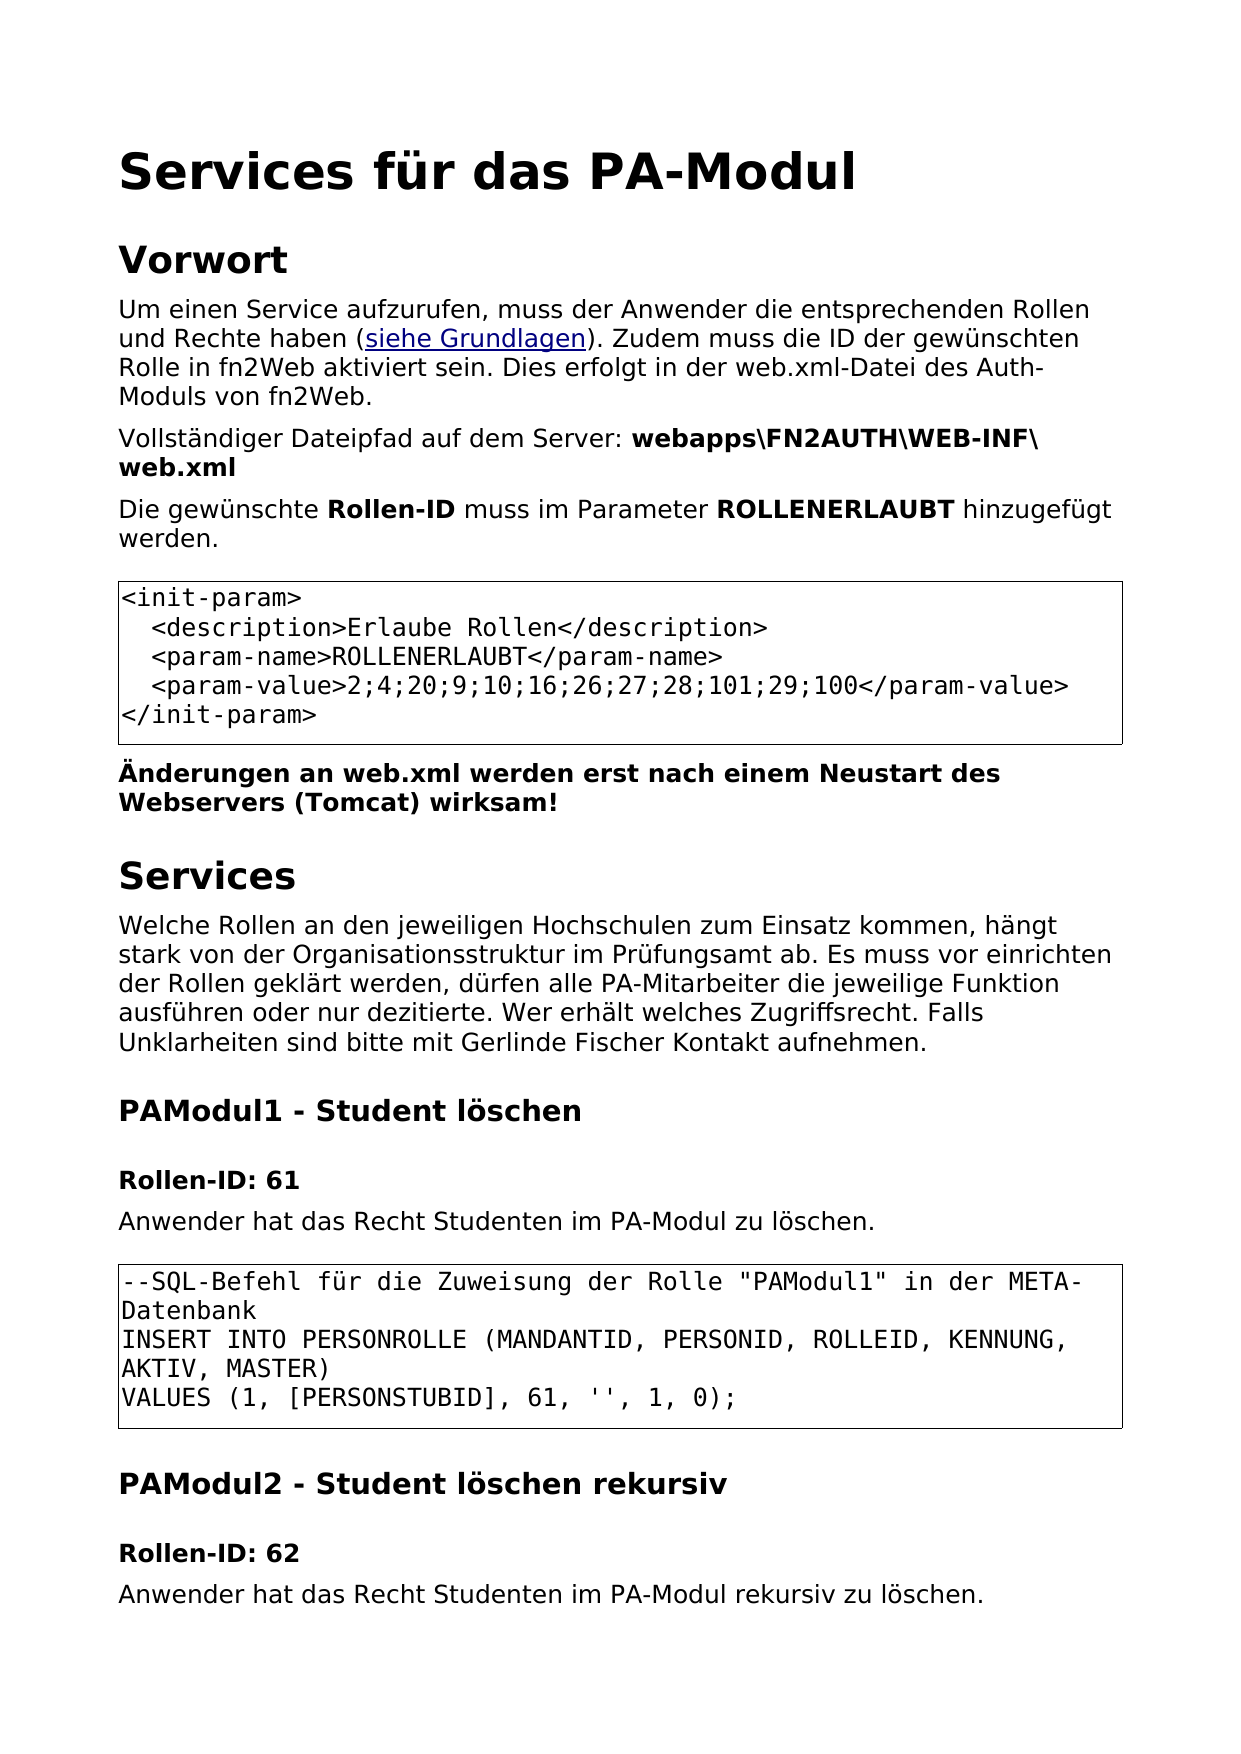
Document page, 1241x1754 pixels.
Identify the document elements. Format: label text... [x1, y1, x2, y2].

text Welche Rollen an den jeweiligen Hochschulen zum Einsatz kommen, hängt stark von der Organisationsstruktur im Prüfungsamt ab. Es muss vor einrichten der Rollen geklärt werden, dürfen alle PA-Mitarbeiter die jeweilige Funktion ausführen oder nur dezitierte. Wer erhält welches Zugriffsrecht. Falls Unklarheiten sind bitte mit Gerlinde Fischer Kontakt aufnehmen. [118, 911, 1122, 1057]
subtitle Rollen-ID: 61 [118, 1166, 1122, 1195]
subtitle PAModul1 - Student löschen [118, 1094, 1122, 1128]
text Anwender hat das Recht Studenten im PA-Modul rekursiv zu löschen. [118, 1581, 1122, 1610]
subtitle Vorwort [118, 239, 1122, 282]
text Änderungen an web.xml werden erst nach einem Neustart des Webservers (Tomcat) wirksam! [118, 759, 1122, 817]
text Vollständiger Dateipfad auf dem Server: webapps\FN2AUTH\WEB-INF\web.xml [118, 424, 1122, 482]
text Die gewünschte Rollen-ID muss im Parameter ROLLENERLAUBT hinzugefügt werden. [118, 495, 1122, 553]
subtitle Services [118, 855, 1122, 898]
text Um einen Service aufzurufen, muss der Anwender die entsprechenden Rollen und Rechte haben (siehe Grundlagen). Zudem muss die ID der gewünschten Rolle in fn2Web aktiviert sein. Dies erfolgt in der web.xml-Datei des Auth-Moduls von fn2Web. [118, 295, 1122, 412]
subtitle PAModul2 - Student löschen rekursiv [118, 1467, 1122, 1501]
table_header <init-param> <description>Erlaube Rollen</description> <param-name>ROLLENERLAUBT</param-name> <param-value>2;4;20;9;10;16;26;27;28;101;29;100</param-value> </init-param> [119, 582, 1122, 744]
text Anwender hat das Recht Studenten im PA-Modul zu löschen. [118, 1207, 1122, 1237]
table_header --SQL-Befehl für die Zuweisung der Rolle "PAModul1" in der META-Datenbank INSERT INTO PERSONROLLE (MANDANTID, PERSONID, ROLLEID, KENNUNG, AKTIV, MASTER) VALUES (1, [PERSONSTUBID], 61, '', 1, 0); [119, 1265, 1122, 1427]
subtitle Rollen-ID: 62 [118, 1539, 1122, 1568]
subtitle Services für das PA-Modul [118, 143, 1122, 201]
